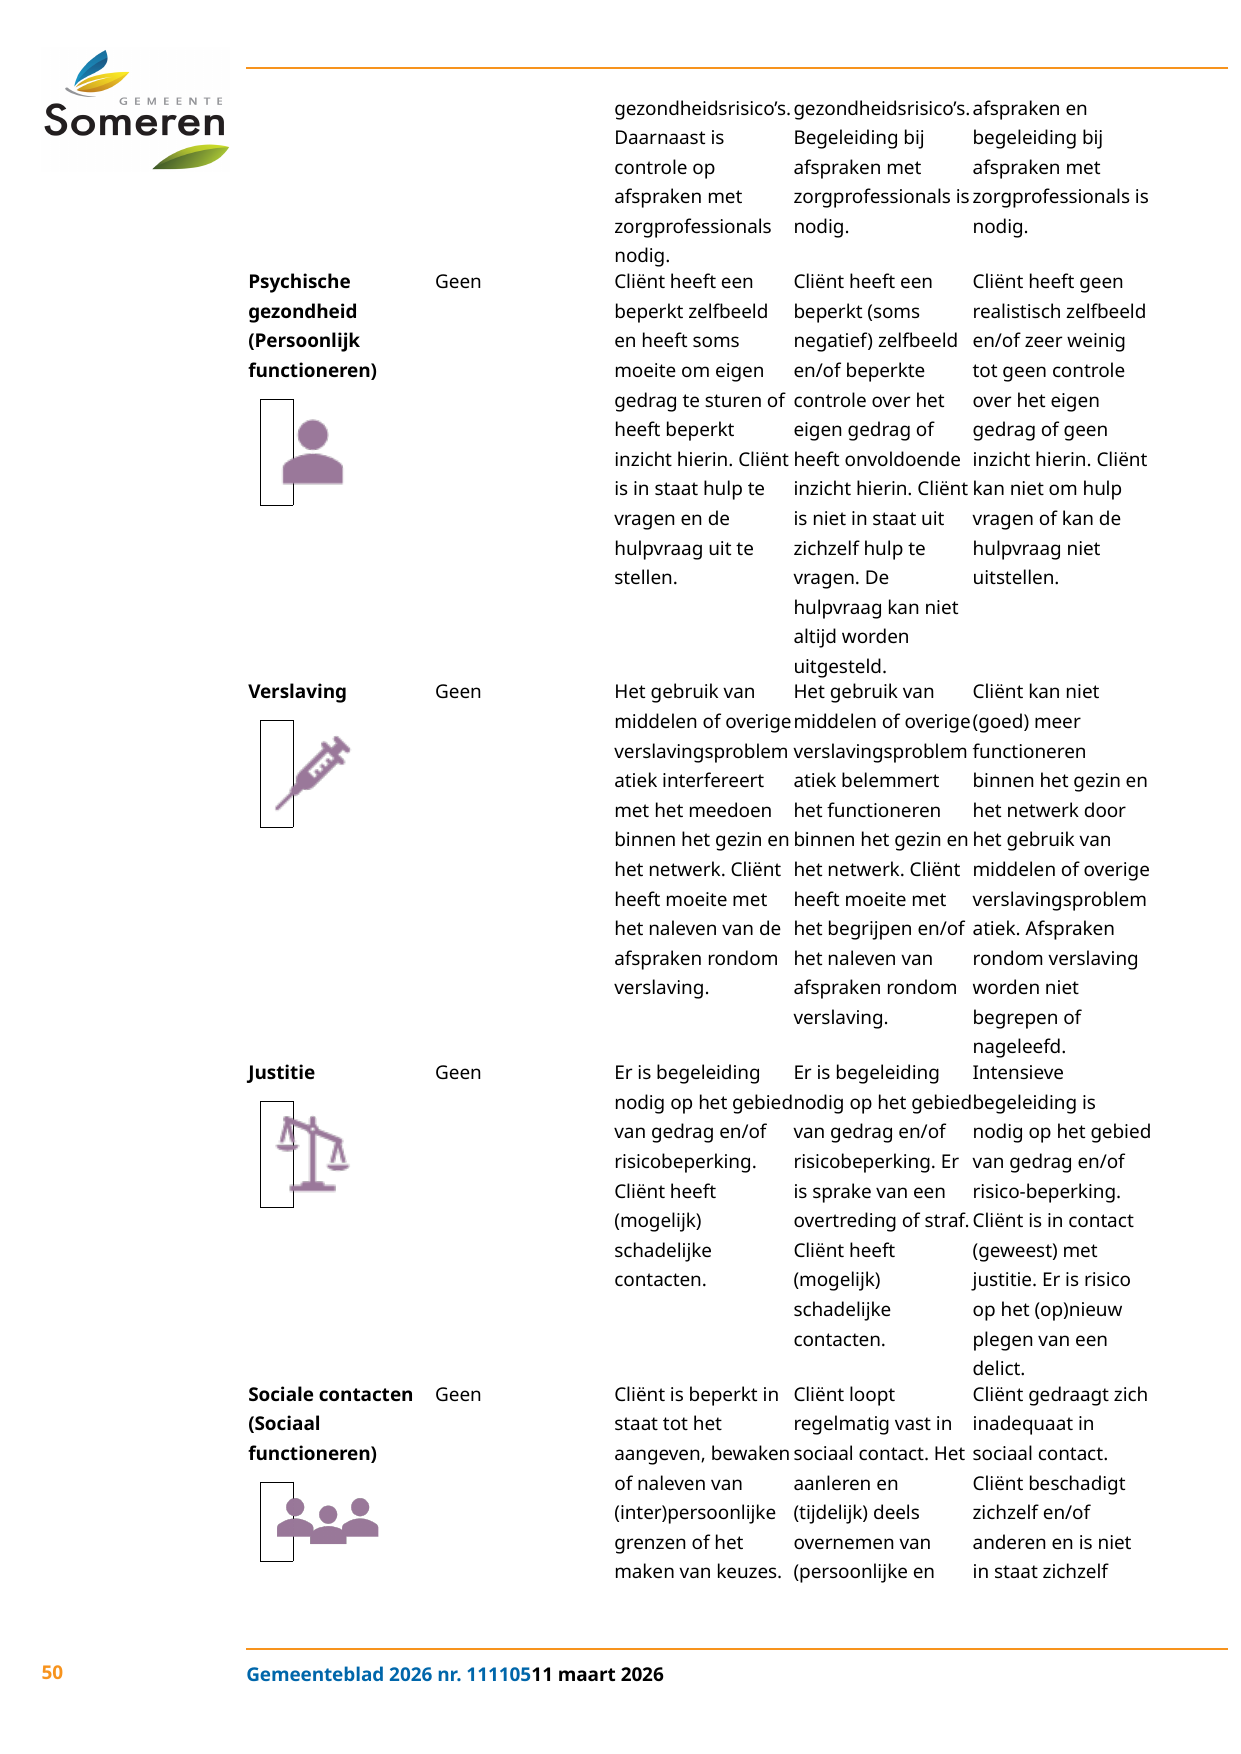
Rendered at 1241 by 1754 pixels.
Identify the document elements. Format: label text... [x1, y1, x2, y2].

table_cell [435, 95, 614, 268]
table_cell gezondheidsrisico’s. Daarnaast is controle op afspraken met zorgprofessionals nodig. [614, 95, 793, 268]
table_cell Het gebruik van middelen of overige verslavingsproblematiek belemmert het functioneren binnen het gezin en het netwerk. Cliënt heeft moeite met het begrijpen en/of het naleven van afspraken rondom verslaving. [793, 679, 972, 1059]
table_cell Geen [435, 269, 614, 679]
table_cell Cliënt heeft een beperkt (soms negatief) zelfbeeld en/of beperkte controle over het eigen gedrag of heeft onvoldoende inzicht hierin. Cliënt is niet in staat uit zichzelf hulp te vragen. De hulpvraag kan niet altijd worden uitgesteld. [793, 269, 972, 679]
picture [268, 407, 358, 497]
table_cell Geen [435, 1381, 614, 1584]
table_cell afspraken en begeleiding bij afspraken met zorgprofessionals is nodig. [973, 95, 1152, 268]
table_cell Cliënt is beperkt in staat tot het aangeven, bewaken of naleven van (inter)persoonlijke grenzen of het maken van keuzes. [614, 1381, 793, 1584]
table_cell Het gebruik van middelen of overige verslavingsproblematiek interfereert met het meedoen binnen het gezin en het netwerk. Cliënt heeft moeite met het naleven van de afspraken rondom verslaving. [614, 679, 793, 1059]
table_cell Geen [435, 1060, 614, 1381]
table_cell Er is begeleiding nodig op het gebied van gedrag en/of risicobeperking. Er is sprake van een overtreding of straf. Cliënt heeft (mogelijk) schadelijke contacten. [793, 1060, 972, 1381]
table_cell Cliënt kan niet (goed) meer functioneren binnen het gezin en het netwerk door het gebruik van middelen of overige verslavingsproblematiek. Afspraken rondom verslaving worden niet begrepen of nageleefd. [973, 679, 1152, 1059]
table_cell Cliënt heeft geen realistisch zelfbeeld en/of zeer weinig tot geen controle over het eigen gedrag of geen inzicht hierin. Cliënt kan niet om hulp vragen of kan de hulpvraag niet uitstellen. [973, 269, 1152, 679]
table_cell gezondheidsrisico’s. Begeleiding bij afspraken met zorgprofessionals is nodig. [793, 95, 972, 268]
table_cell Cliënt gedraagt zich inadequaat in sociaal contact. Cliënt beschadigt zichzelf en/of anderen en is niet in staat zichzelf [973, 1381, 1152, 1584]
table_cell Sociale contacten (Sociaal functioneren) [248, 1381, 435, 1584]
table_cell Geen [435, 679, 614, 1059]
picture [268, 729, 358, 818]
picture [268, 1110, 358, 1199]
table_cell Justitie [248, 1060, 435, 1198]
picture [41, 47, 231, 172]
table_cell [248, 95, 435, 268]
table_cell [248, 1199, 435, 1381]
table_cell Verslaving [248, 679, 435, 1059]
table_cell Psychische gezondheid (Persoonlijk functioneren) [248, 269, 435, 679]
table_cell Intensieve begeleiding is nodig op het gebied van gedrag en/of risico-beperking. Cliënt is in contact (geweest) met justitie. Er is risico op het (op)nieuw plegen van een delict. [973, 1060, 1152, 1381]
picture [268, 1490, 387, 1552]
table_cell Cliënt heeft een beperkt zelfbeeld en heeft soms moeite om eigen gedrag te sturen of heeft beperkt inzicht hierin. Cliënt is in staat hulp te vragen en de hulpvraag uit te stellen. [614, 269, 793, 679]
table_cell Cliënt loopt regelmatig vast in sociaal contact. Het aanleren en (tijdelijk) deels overnemen van (persoonlijke en [793, 1381, 972, 1584]
table_cell Er is begeleiding nodig op het gebied van gedrag en/of risicobeperking. Cliënt heeft (mogelijk) schadelijke contacten. [614, 1060, 793, 1381]
